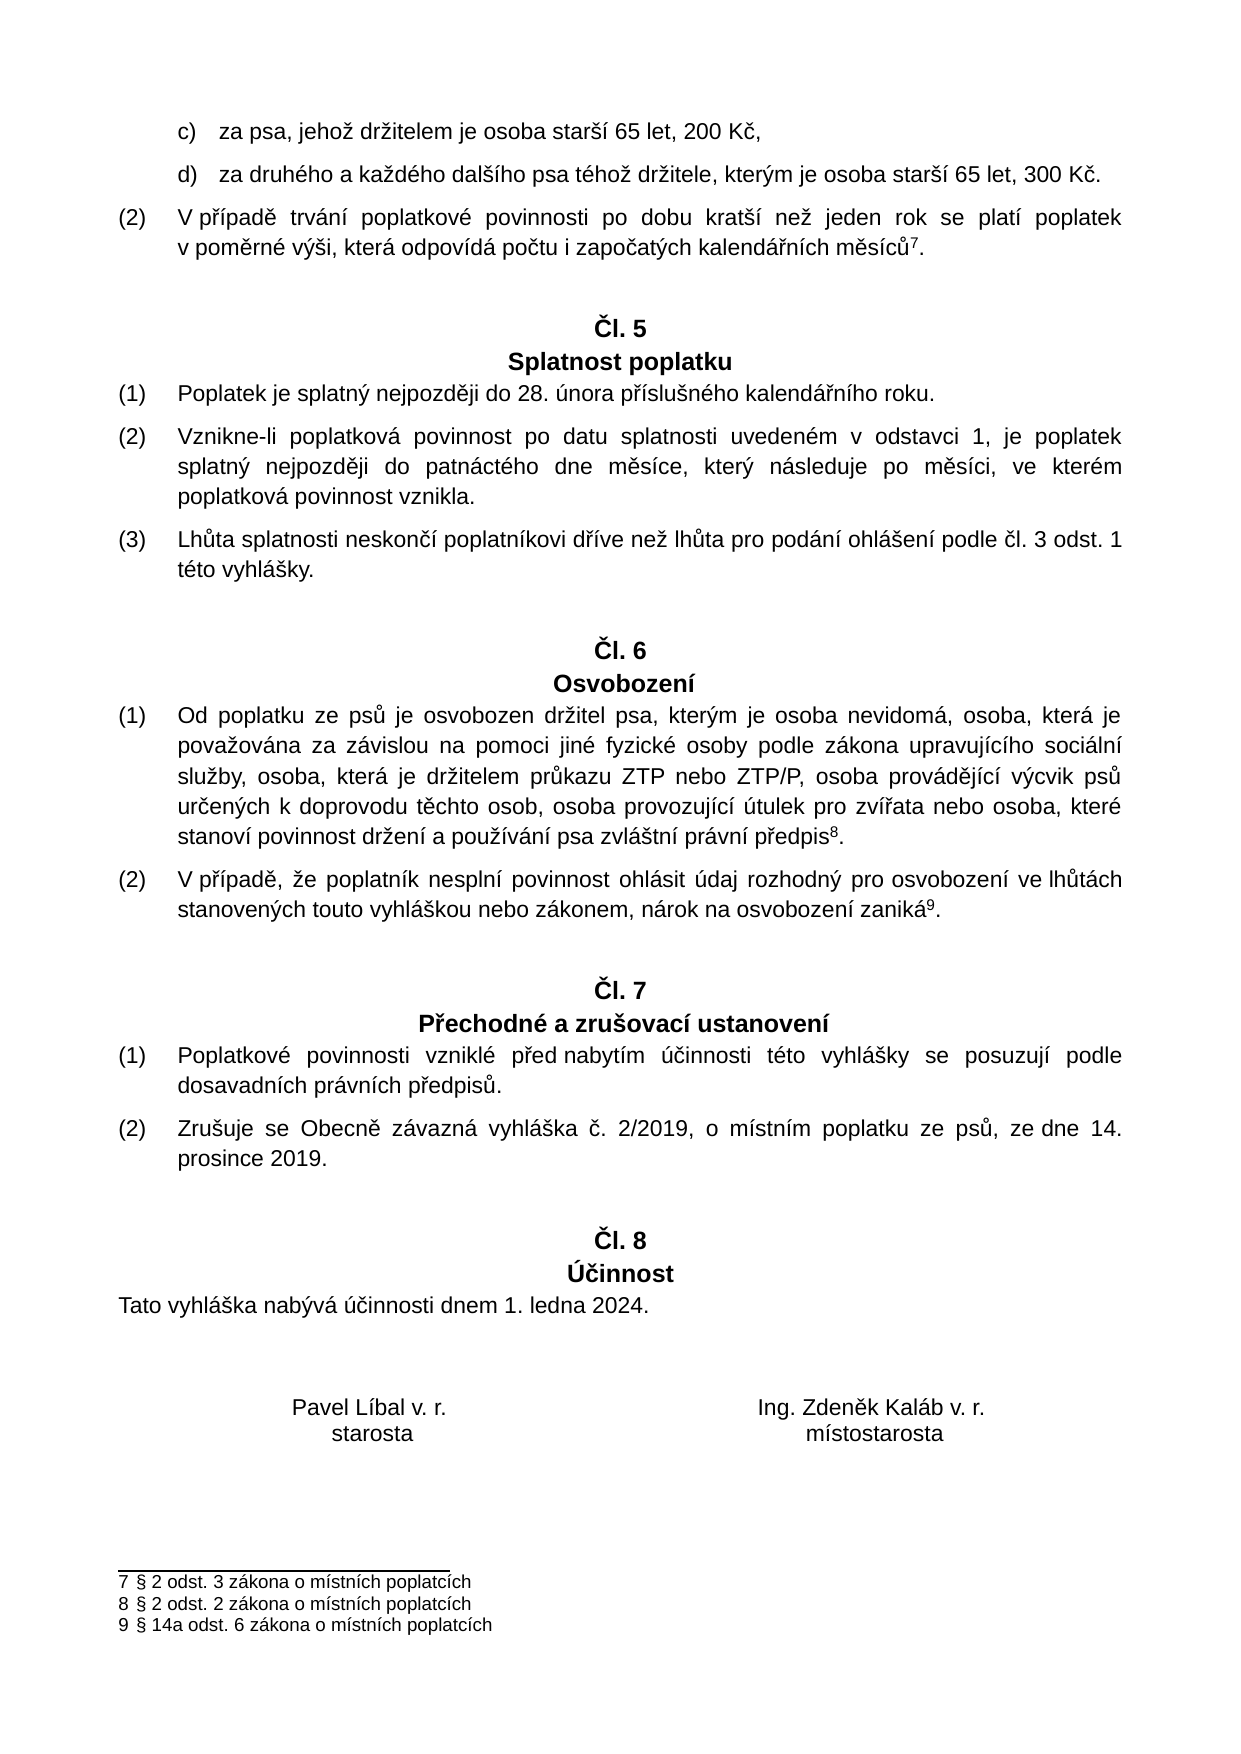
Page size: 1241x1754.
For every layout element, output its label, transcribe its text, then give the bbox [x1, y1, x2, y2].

list Poplatkové povinnosti vzniklé před nabytím účinnosti této vyhlášky se posuzují podle dosavadních právních předpisů. [118, 1042, 1122, 1099]
list § 2 odst. 3 zákona o místních poplatcích [118, 1571, 1122, 1592]
list Zrušuje se Obecně závazná vyhláška č. 2/2019, o místním poplatku ze psů, ze dne 14. prosince 2019. [118, 1115, 1122, 1172]
table_header Pavel Líbal v. r. starosta [118, 1334, 620, 1452]
list za druhého a každého dalšího psa téhož držitele, kterým je osoba starší 65 let, 300 Kč. [177, 161, 1122, 187]
list V případě, že poplatník nesplní povinnost ohlásit údaj rozhodný pro osvobození ve lhůtách stanovených touto vyhláškou nebo zákonem, nárok na osvobození zaniká. [118, 866, 1122, 922]
table_header Ing. Zdeněk Kaláb v. r. místostarosta [620, 1334, 1122, 1452]
subtitle Čl. 8 Účinnost [118, 1226, 1122, 1287]
list V případě trvání poplatkové povinnosti po dobu kratší než jeden rok se platí poplatek v poměrné výši, která odpovídá počtu i započatých kalendářních měsíců. [118, 203, 1122, 260]
list Vznikne-li poplatková povinnost po datu splatnosti uvedeném v odstavci 1, je poplatek splatný nejpozději do patnáctého dne měsíce, který následuje po měsíci, ve kterém poplatková povinnost vznikla. [118, 423, 1122, 509]
subtitle Čl. 6 Osvobození [118, 636, 1122, 698]
list Od poplatku ze psů je osvobozen držitel psa, kterým je osoba nevidomá, osoba, která je považována za závislou na pomoci jiné fyzické osoby podle zákona upravujícího sociální služby, osoba, která je držitelem průkazu ZTP nebo ZTP/P, osoba provádějící výcvik psů určených k doprovodu těchto osob, osoba provozující útulek pro zvířata nebo osoba, které stanoví povinnost držení a používání psa zvláštní právní předpis. [118, 702, 1122, 849]
list Lhůta splatnosti neskončí poplatníkovi dříve než lhůta pro podání ohlášení podle čl. 3 odst. 1 této vyhlášky. [118, 526, 1122, 582]
list Poplatek je splatný nejpozději do 28. února příslušného kalendářního roku. [118, 380, 1122, 406]
list za psa, jehož držitelem je osoba starší 65 let, 200 Kč, [177, 118, 1122, 144]
subtitle Čl. 7 Přechodné a zrušovací ustanovení [118, 976, 1122, 1038]
subtitle Čl. 5 Splatnost poplatku [118, 314, 1122, 376]
list § 2 odst. 2 zákona o místních poplatcích [118, 1592, 1122, 1614]
text Tato vyhláška nabývá účinnosti dnem 1. ledna 2024. [118, 1292, 1122, 1318]
list § 14a odst. 6 zákona o místních poplatcích [118, 1614, 1122, 1635]
